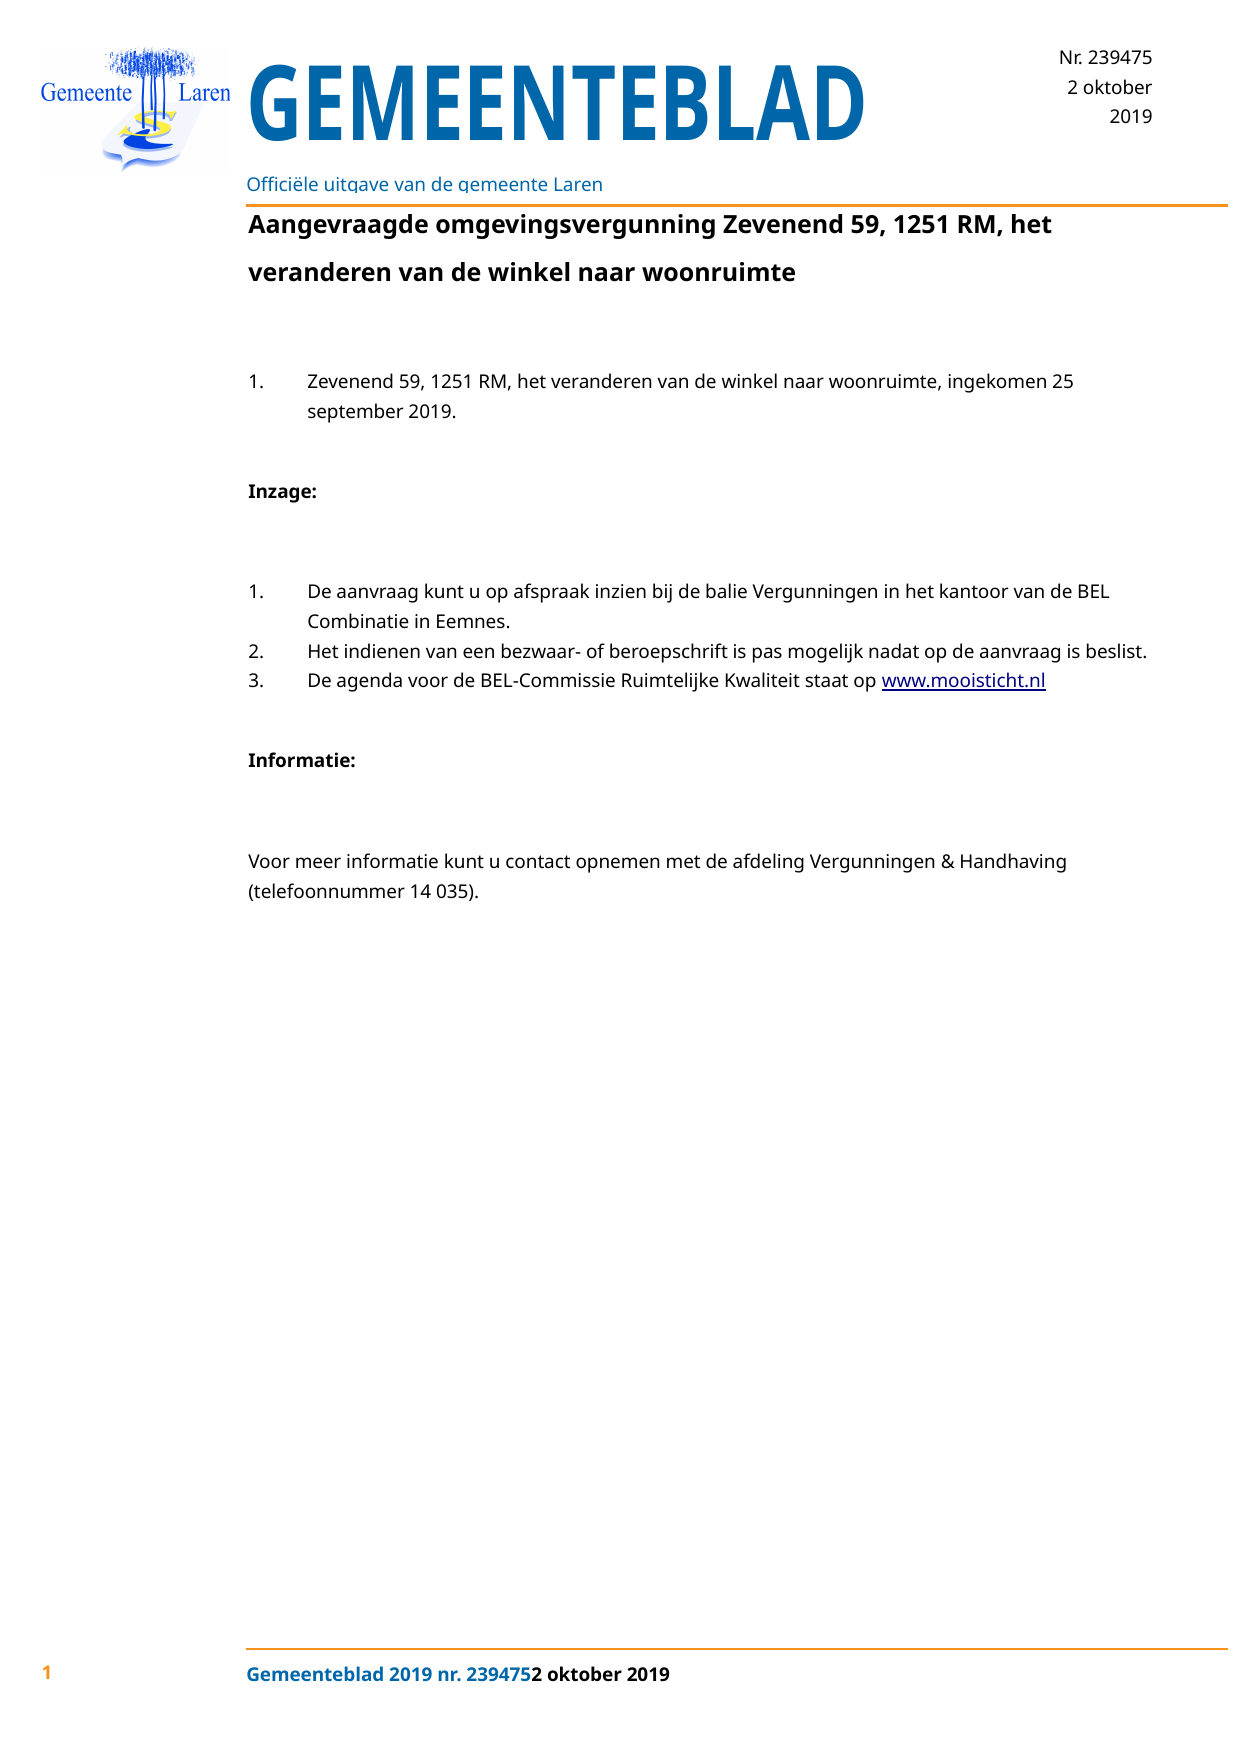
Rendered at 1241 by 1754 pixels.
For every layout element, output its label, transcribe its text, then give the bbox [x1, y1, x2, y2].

list Het indienen van een bezwaar- of beroepschrift is pas mogelijk nadat op de aanvraag is beslist. [248, 638, 1152, 664]
text Informatie: [248, 747, 1152, 773]
list Zevenend 59, 1251 RM, het veranderen van de winkel naar woonruimte, ingekomen 25 september 2019. [248, 368, 1152, 424]
picture [41, 47, 231, 172]
list De agenda voor de BEL-Commissie Ruimtelijke Kwaliteit staat op www.mooisticht.nl [248, 667, 1152, 693]
text Voor meer informatie kunt u contact opnemen met de afdeling Vergunningen & Handhaving (telefoonnummer 14 035). [248, 848, 1152, 904]
text Aangevraagde omgevingsvergunning Zevenend 59, 1251 RM, het veranderen van de winkel naar woonruimte [248, 207, 1152, 288]
text Inzage: [248, 478, 1152, 504]
list De aanvraag kunt u op afspraak inzien bij de balie Vergunningen in het kantoor van de BEL Combinatie in Eemnes. [248, 579, 1152, 634]
